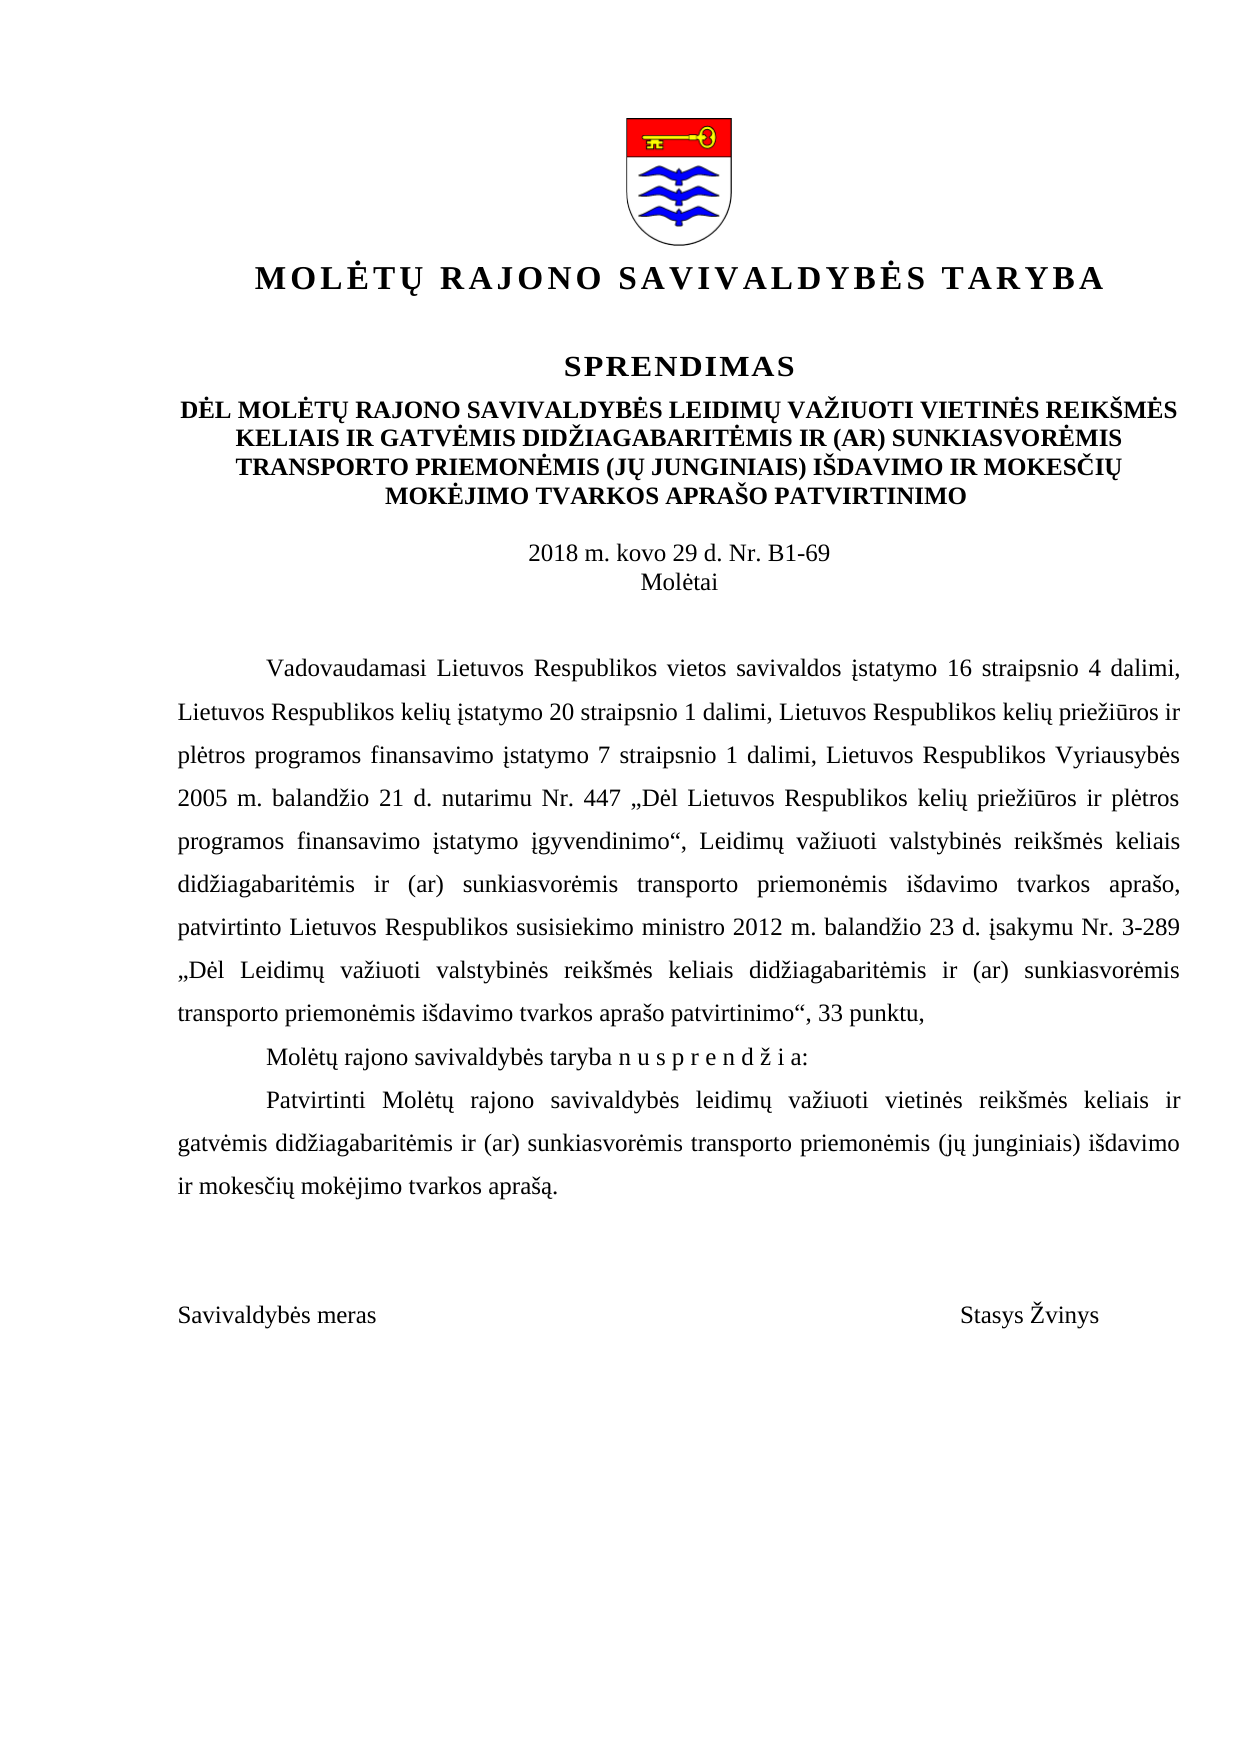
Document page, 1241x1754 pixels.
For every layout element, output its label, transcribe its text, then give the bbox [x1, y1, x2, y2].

text Savivaldybės meras Stasys Žvinys [177, 1300, 1181, 1329]
text Patvirtinti Molėtų rajono savivaldybės leidimų važiuoti vietinės reikšmės keliais ir gatvėmis didžiagabaritėmis ir (ar) sunkiasvorėmis transporto priemonėmis (jų junginiais) išdavimo ir mokesčių mokėjimo tvarkos aprašą. [177, 1085, 1181, 1200]
text SPRENDIMAS [177, 349, 1181, 383]
text 2018 m. kovo 29 d. Nr. B1-69 [177, 538, 1181, 567]
text Molėtų rajono savivaldybės taryba n u s p r e n d ž i a: [177, 1042, 1181, 1070]
text Molėtai [177, 567, 1181, 596]
text Dėl MOLĖTŲ RAJONO SAVIVALDYBĖS LEIDIMŲ VAŽIUOTI VIETINĖS REIKŠMĖS KELIAIS IR GATVĖMIS DIDŽIAGABARITĖMIS IR (AR) SUNKIASVORĖMIS TRANSPORTO PRIEMONĖMIS (JŲ JUNGINIAIS) IŠDAVIMO IR MOKESČIŲ MOKĖJIMO TVARKOS APRAŠO PATVIRTINIMO [177, 395, 1181, 538]
text Molėtų rajono savivaldybės taryba [177, 258, 1181, 296]
text Vadovaudamasi Lietuvos Respublikos vietos savivaldos įstatymo 16 straipsnio 4 dalimi, Lietuvos Respublikos kelių įstatymo 20 straipsnio 1 dalimi, Lietuvos Respublikos kelių priežiūros ir plėtros programos finansavimo įstatymo 7 straipsnio 1 dalimi, Lietuvos Respublikos Vyriausybės 2005 m. balandžio 21 d. nutarimu Nr. 447 „Dėl Lietuvos Respublikos kelių priežiūros ir plėtros programos finansavimo įstatymo įgyvendinimo“, Leidimų važiuoti valstybinės reikšmės keliais didžiagabaritėmis ir (ar) sunkiasvorėmis transporto priemonėmis išdavimo tvarkos aprašo, patvirtinto Lietuvos Respublikos susisiekimo ministro 2012 m. balandžio 23 d. įsakymu Nr. 3-289 „Dėl Leidimų važiuoti valstybinės reikšmės keliais didžiagabaritėmis ir (ar) sunkiasvorėmis transporto priemonėmis išdavimo tvarkos aprašo patvirtinimo“, 33 punktu, [177, 653, 1181, 1027]
